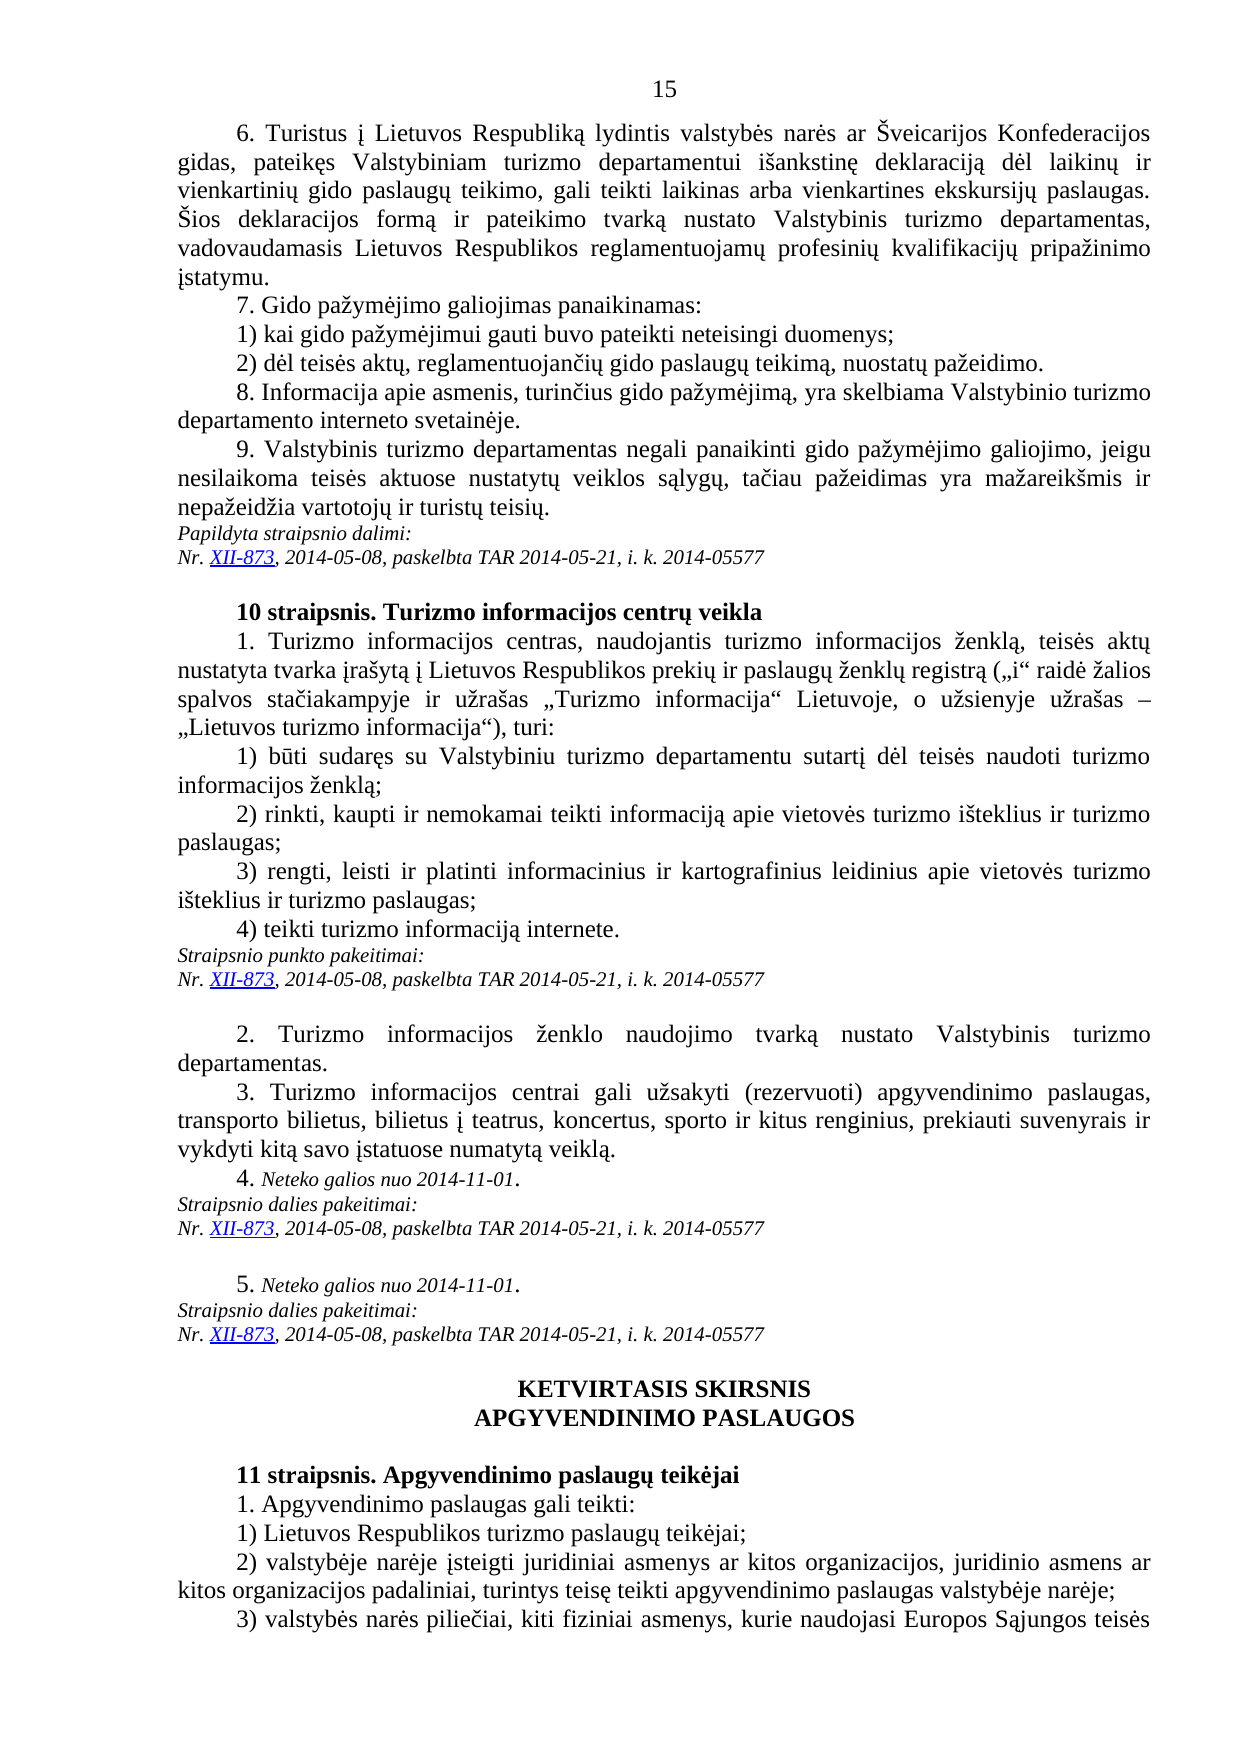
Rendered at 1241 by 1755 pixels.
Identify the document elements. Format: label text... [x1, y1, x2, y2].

text ketvirTASIS SKIRSNIS [177, 1374, 1152, 1403]
text 6. Turistus į Lietuvos Respubliką lydintis valstybės narės ar Šveicarijos Konfederacijos gidas, pateikęs Valstybiniam turizmo departamentui išankstinę deklaraciją dėl laikinų ir vienkartinių gido paslaugų teikimo, gali teikti laikinas arba vienkartines ekskursijų paslaugas. Šios deklaracijos formą ir pateikimo tvarką nustato Valstybinis turizmo departamentas, vadovaudamasis Lietuvos Respublikos reglamentuojamų profesinių kvalifikacijų pripažinimo įstatymu. [177, 118, 1152, 291]
text 10 straipsnis. Turizmo informacijos centrų veikla [177, 597, 1152, 626]
text Straipsnio punkto pakeitimai: [177, 942, 1152, 967]
text 7. Gido pažymėjimo galiojimas panaikinamas: [177, 291, 1152, 319]
text 1) Lietuvos Respublikos turizmo paslaugų teikėjai; [177, 1518, 1152, 1547]
text 3) rengti, leisti ir platinti informacinius ir kartografinius leidinius apie vietovės turizmo išteklius ir turizmo paslaugas; [177, 856, 1152, 914]
text 1) kai gido pažymėjimui gauti buvo pateikti neteisingi duomenys; [177, 319, 1152, 348]
text Nr. XII-873, 2014-05-08, paskelbta TAR 2014-05-21, i. k. 2014-05577 [177, 967, 1152, 991]
text 9. Valstybinis turizmo departamentas negali panaikinti gido pažymėjimo galiojimo, jeigu nesilaikoma teisės aktuose nustatytų veiklos sąlygų, tačiau pažeidimas yra mažareikšmis ir nepažeidžia vartotojų ir turistų teisių. [177, 434, 1152, 521]
text 8. Informacija apie asmenis, turinčius gido pažymėjimą, yra skelbiama Valstybinio turizmo departamento interneto svetainėje. [177, 377, 1152, 434]
text 1. Turizmo informacijos centras, naudojantis turizmo informacijos ženklą, teisės aktų nustatyta tvarka įrašytą į Lietuvos Respublikos prekių ir paslaugų ženklų registrą („i“ raidė žalios spalvos stačiakampyje ir užrašas „Turizmo informacija“ Lietuvoje, o užsienyje užrašas – „Lietuvos turizmo informacija“), turi: [177, 626, 1152, 741]
text 11 straipsnis. Apgyvendinimo paslaugų teikėjai [177, 1461, 1152, 1489]
text Nr. XII-873, 2014-05-08, paskelbta TAR 2014-05-21, i. k. 2014-05577 [177, 1216, 1152, 1240]
text 1. Apgyvendinimo paslaugas gali teikti: [177, 1489, 1152, 1518]
text 2) valstybėje narėje įsteigti juridiniai asmenys ar kitos organizacijos, juridinio asmens ar kitos organizacijos padaliniai, turintys teisę teikti apgyvendinimo paslaugas valstybėje narėje; [177, 1547, 1152, 1604]
text 3) valstybės narės piliečiai, kiti fiziniai asmenys, kurie naudojasi Europos Sąjungos teisės [177, 1604, 1152, 1633]
text Papildyta straipsnio dalimi: [177, 521, 1152, 545]
text 2) dėl teisės aktų, reglamentuojančių gido paslaugų teikimą, nuostatų pažeidimo. [177, 348, 1152, 377]
text 3. Turizmo informacijos centrai gali užsakyti (rezervuoti) apgyvendinimo paslaugas, transporto bilietus, bilietus į teatrus, koncertus, sporto ir kitus renginius, prekiauti suvenyrais ir vykdyti kitą savo įstatuose numatytą veiklą. [177, 1077, 1152, 1163]
text 4) teikti turizmo informaciją internete. [177, 914, 1152, 942]
text 4. Neteko galios nuo 2014-11-01. [177, 1163, 1152, 1192]
text Nr. XII-873, 2014-05-08, paskelbta TAR 2014-05-21, i. k. 2014-05577 [177, 1322, 1152, 1346]
text APGYVENDINIMO PASLAUGOS [177, 1403, 1152, 1432]
text 2. Turizmo informacijos ženklo naudojimo tvarką nustato Valstybinis turizmo departamentas. [177, 1019, 1152, 1077]
text 1) būti sudaręs su Valstybiniu turizmo departamentu sutartį dėl teisės naudoti turizmo informacijos ženklą; [177, 741, 1152, 799]
text Straipsnio dalies pakeitimai: [177, 1192, 1152, 1216]
text Straipsnio dalies pakeitimai: [177, 1297, 1152, 1322]
text Nr. XII-873, 2014-05-08, paskelbta TAR 2014-05-21, i. k. 2014-05577 [177, 545, 1152, 569]
text 2) rinkti, kaupti ir nemokamai teikti informaciją apie vietovės turizmo išteklius ir turizmo paslaugas; [177, 799, 1152, 856]
text 5. Neteko galios nuo 2014-11-01. [177, 1269, 1152, 1297]
